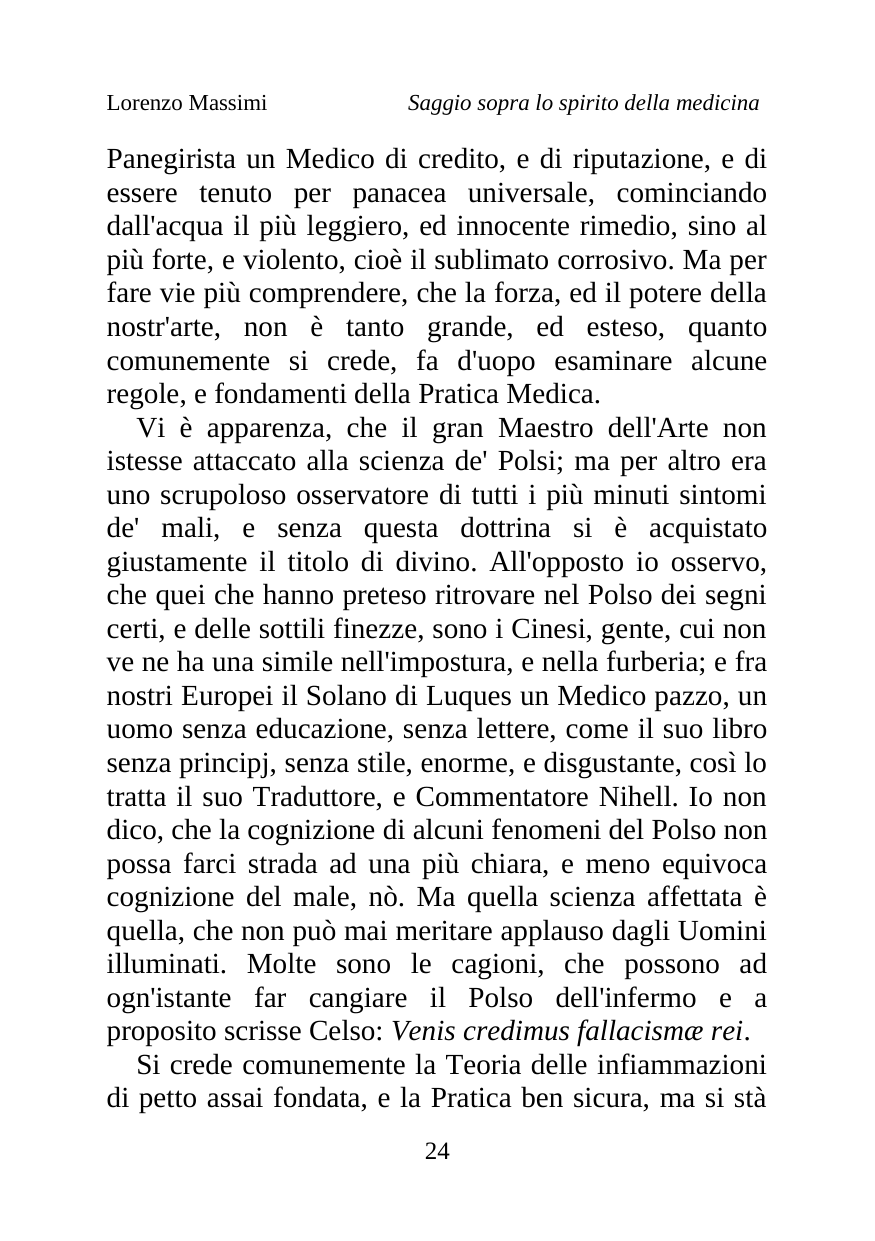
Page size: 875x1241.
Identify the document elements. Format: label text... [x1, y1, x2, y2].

text Si crede comunemente la Teoria delle infiammazioni di petto assai fondata, e la Pratica ben sicura, ma si stà [106, 1047, 768, 1114]
text Vi è apparenza, che il gran Maestro dell'Arte non istesse attaccato alla scienza de' Polsi; ma per altro era uno scrupoloso osservatore di tutti i più minuti sintomi de' mali, e senza questa dottrina si è acquistato giustamente il titolo di divino. All'opposto io osservo, che quei che hanno preteso ritrovare nel Polso dei segni certi, e delle sottili finezze, sono i Cinesi, gente, cui non ve ne ha una simile nell'impostura, e nella furberia; e fra nostri Europei il Solano di Luques un Medico pazzo, un uomo senza educazione, senza lettere, come il suo libro senza principj, senza stile, enorme, e disgustante, così lo tratta il suo Traduttore, e Commentatore Nihell. Io non dico, che la cognizione di alcuni fenomeni del Polso non possa farci strada ad una più chiara, e meno equivoca cognizione del male, nò. Ma quella scienza affettata è quella, che non può mai meritare applauso dagli Uomini illuminati. Molte sono le cagioni, che possono ad ogn'istante far cangiare il Polso dell'infermo e a proposito scrisse Celso: Venis credimus fallacismæ rei. [106, 410, 768, 1047]
text Panegirista un Medico di credito, e di riputazione, e di essere tenuto per panacea universale, cominciando dall'acqua il più leggiero, ed innocente rimedio, sino al più forte, e violento, cioè il sublimato corrosivo. Ma per fare vie più comprendere, che la forza, ed il potere della nostr'arte, non è tanto grande, ed esteso, quanto comunemente si crede, fa d'uopo esaminare alcune regole, e fondamenti della Pratica Medica. [106, 141, 768, 410]
